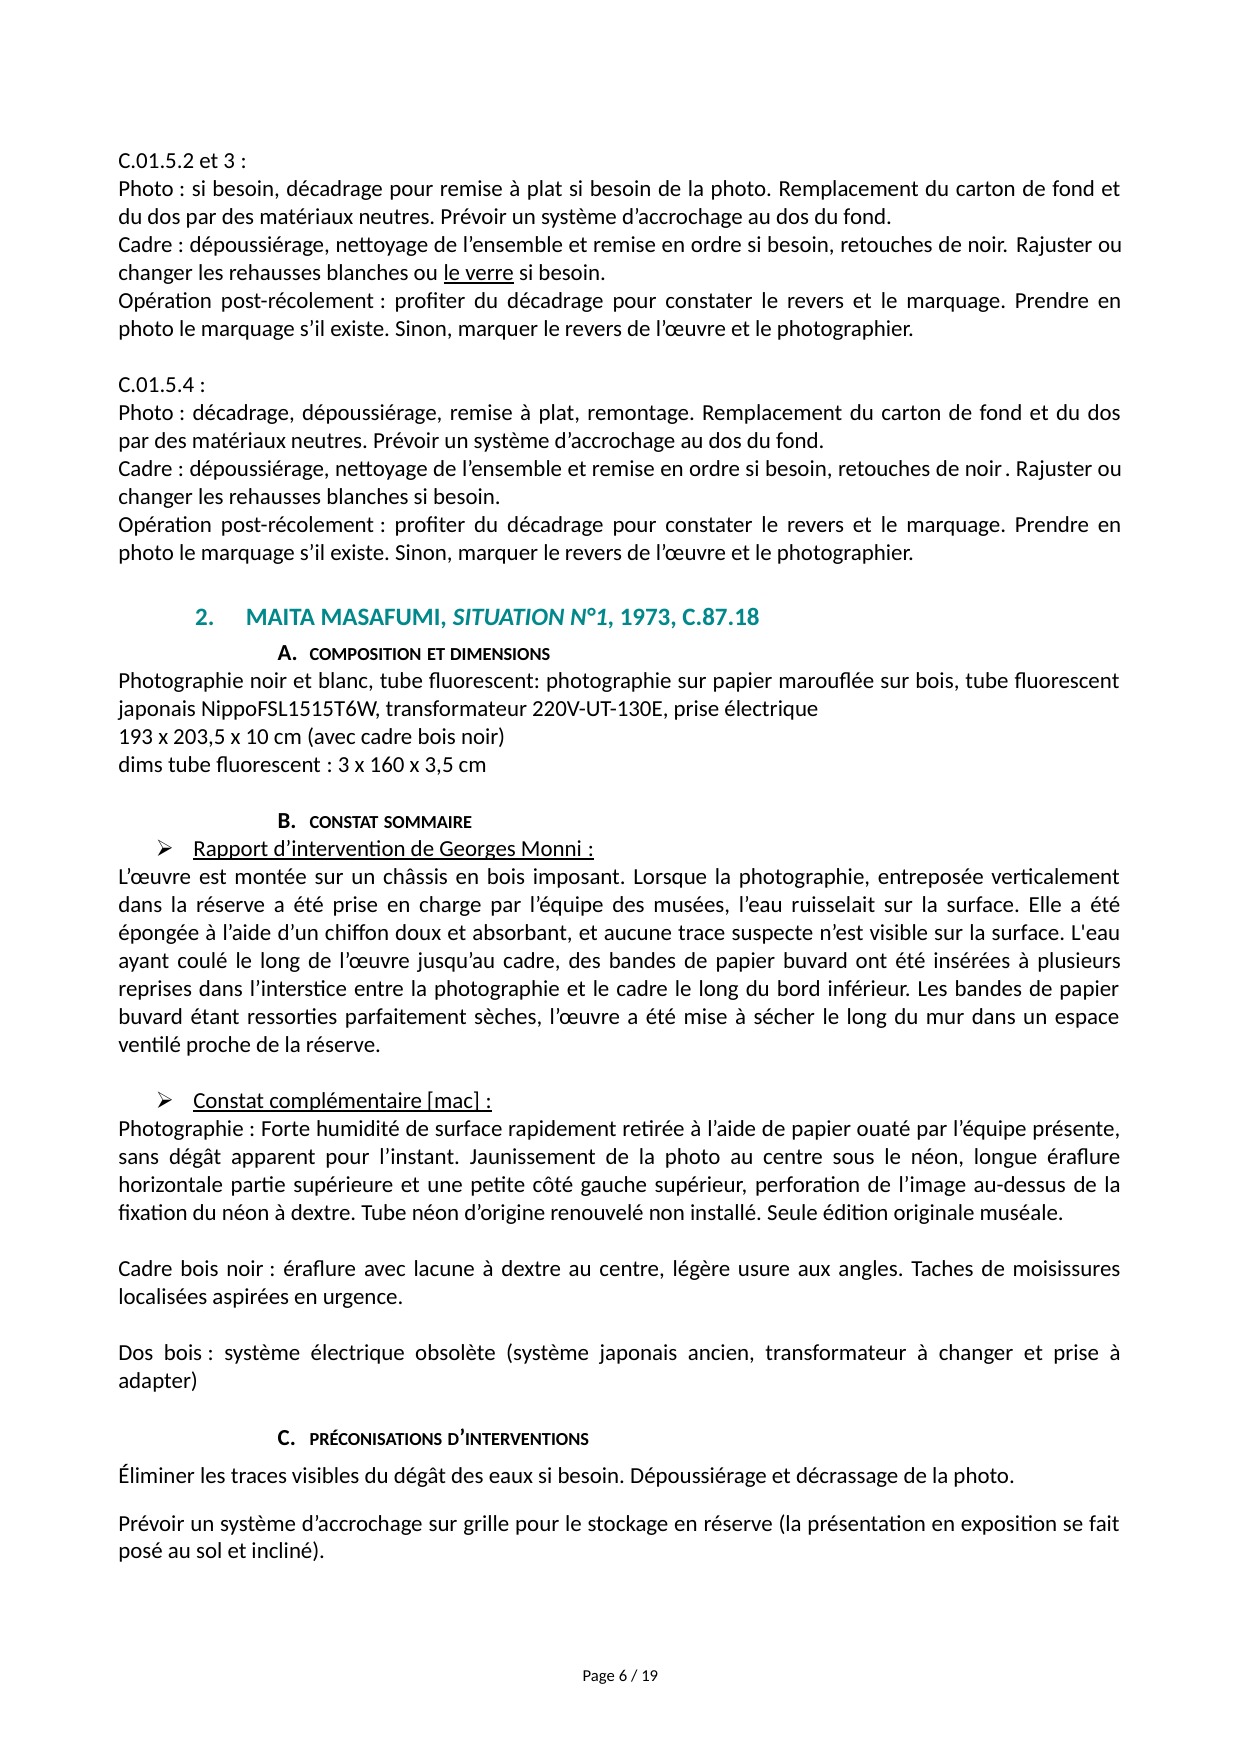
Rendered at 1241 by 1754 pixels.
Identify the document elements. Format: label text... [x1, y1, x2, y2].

list Dos bois : système électrique obsolète (système japonais ancien, transformateur à changer et prise à adapter) [118, 1338, 1122, 1394]
text Photo : décadrage, dépoussiérage, remise à plat, remontage. Remplacement du carton de fond et du dos par des matériaux neutres. Prévoir un système d’accrochage au dos du fond. [118, 398, 1122, 454]
list Photographie : Forte humidité de surface rapidement retirée à l’aide de papier ouaté par l’équipe présente, sans dégât apparent pour l’instant. Jaunissement de la photo au centre sous le néon, longue éraflure horizontale partie supérieure et une petite côté gauche supérieur, perforation de l’image au-dessus de la fixation du néon à dextre. Tube néon d’origine renouvelé non installé. Seule édition originale muséale. [118, 1114, 1122, 1226]
text A. composition et dimensions [118, 638, 1122, 666]
list Prévoir un système d’accrochage sur grille pour le stockage en réserve (la présentation en exposition se fait posé au sol et incliné). [118, 1509, 1122, 1565]
list Rapport d’intervention de Georges Monni : [156, 834, 1122, 862]
text Cadre : dépoussiérage, nettoyage de l’ensemble et remise en ordre si besoin, retouches de noir. Rajuster ou changer les rehausses blanches si besoin. [118, 454, 1122, 510]
text Opération post-récolement : profiter du décadrage pour constater le revers et le marquage. Prendre en photo le marquage s’il existe. Sinon, marquer le revers de l’œuvre et le photographier. [118, 286, 1122, 342]
list Éliminer les traces visibles du dégât des eaux si besoin. Dépoussiérage et décrassage de la photo. [118, 1461, 1122, 1489]
text C.01.5.2 et 3 : [118, 146, 1122, 174]
text B. constat sommaire [118, 806, 1122, 834]
list Cadre bois noir : éraflure avec lacune à dextre au centre, légère usure aux angles. Taches de moisissures localisées aspirées en urgence. [118, 1254, 1122, 1310]
text dims tube fluorescent : 3 x 160 x 3,5 cm [118, 750, 1122, 778]
text Cadre : dépoussiérage, nettoyage de l’ensemble et remise en ordre si besoin, retouches de noir. Rajuster ou changer les rehausses blanches ou le verre si besoin. [118, 230, 1122, 286]
text L’œuvre est montée sur un châssis en bois imposant. Lorsque la photographie, entreposée verticalement dans la réserve a été prise en charge par l’équipe des musées, l’eau ruisselait sur la surface. Elle a été épongée à l’aide d’un chiffon doux et absorbant, et aucune trace suspecte n’est visible sur la surface. L'eau ayant coulé le long de l’œuvre jusqu’au cadre, des bandes de papier buvard ont été insérées à plusieurs reprises dans l’interstice entre la photographie et le cadre le long du bord inférieur. Les bandes de papier buvard étant ressorties parfaitement sèches, l’œuvre a été mise à sécher le long du mur dans un espace ventilé proche de la réserve. [118, 862, 1122, 1058]
list Photographie noir et blanc, tube fluorescent: photographie sur papier marouflée sur bois, tube fluorescent japonais NippoFSL1515T6W, transformateur 220V-UT-130E, prise électrique [118, 666, 1122, 722]
text Opération post-récolement : profiter du décadrage pour constater le revers et le marquage. Prendre en photo le marquage s’il existe. Sinon, marquer le revers de l’œuvre et le photographier. [118, 510, 1122, 566]
text Photo : si besoin, décadrage pour remise à plat si besoin de la photo. Remplacement du carton de fond et du dos par des matériaux neutres. Prévoir un système d’accrochage au dos du fond. [118, 174, 1122, 230]
text C. préconisations d’interventions [118, 1423, 1122, 1451]
subtitle 2. Maita Masafumi, Situation n°1, 1973, C.87.18 [165, 601, 1122, 631]
list 193 x 203,5 x 10 cm (avec cadre bois noir) [118, 722, 1122, 750]
list Constat complémentaire [mac] : [156, 1086, 1122, 1114]
text C.01.5.4 : [118, 370, 1122, 398]
